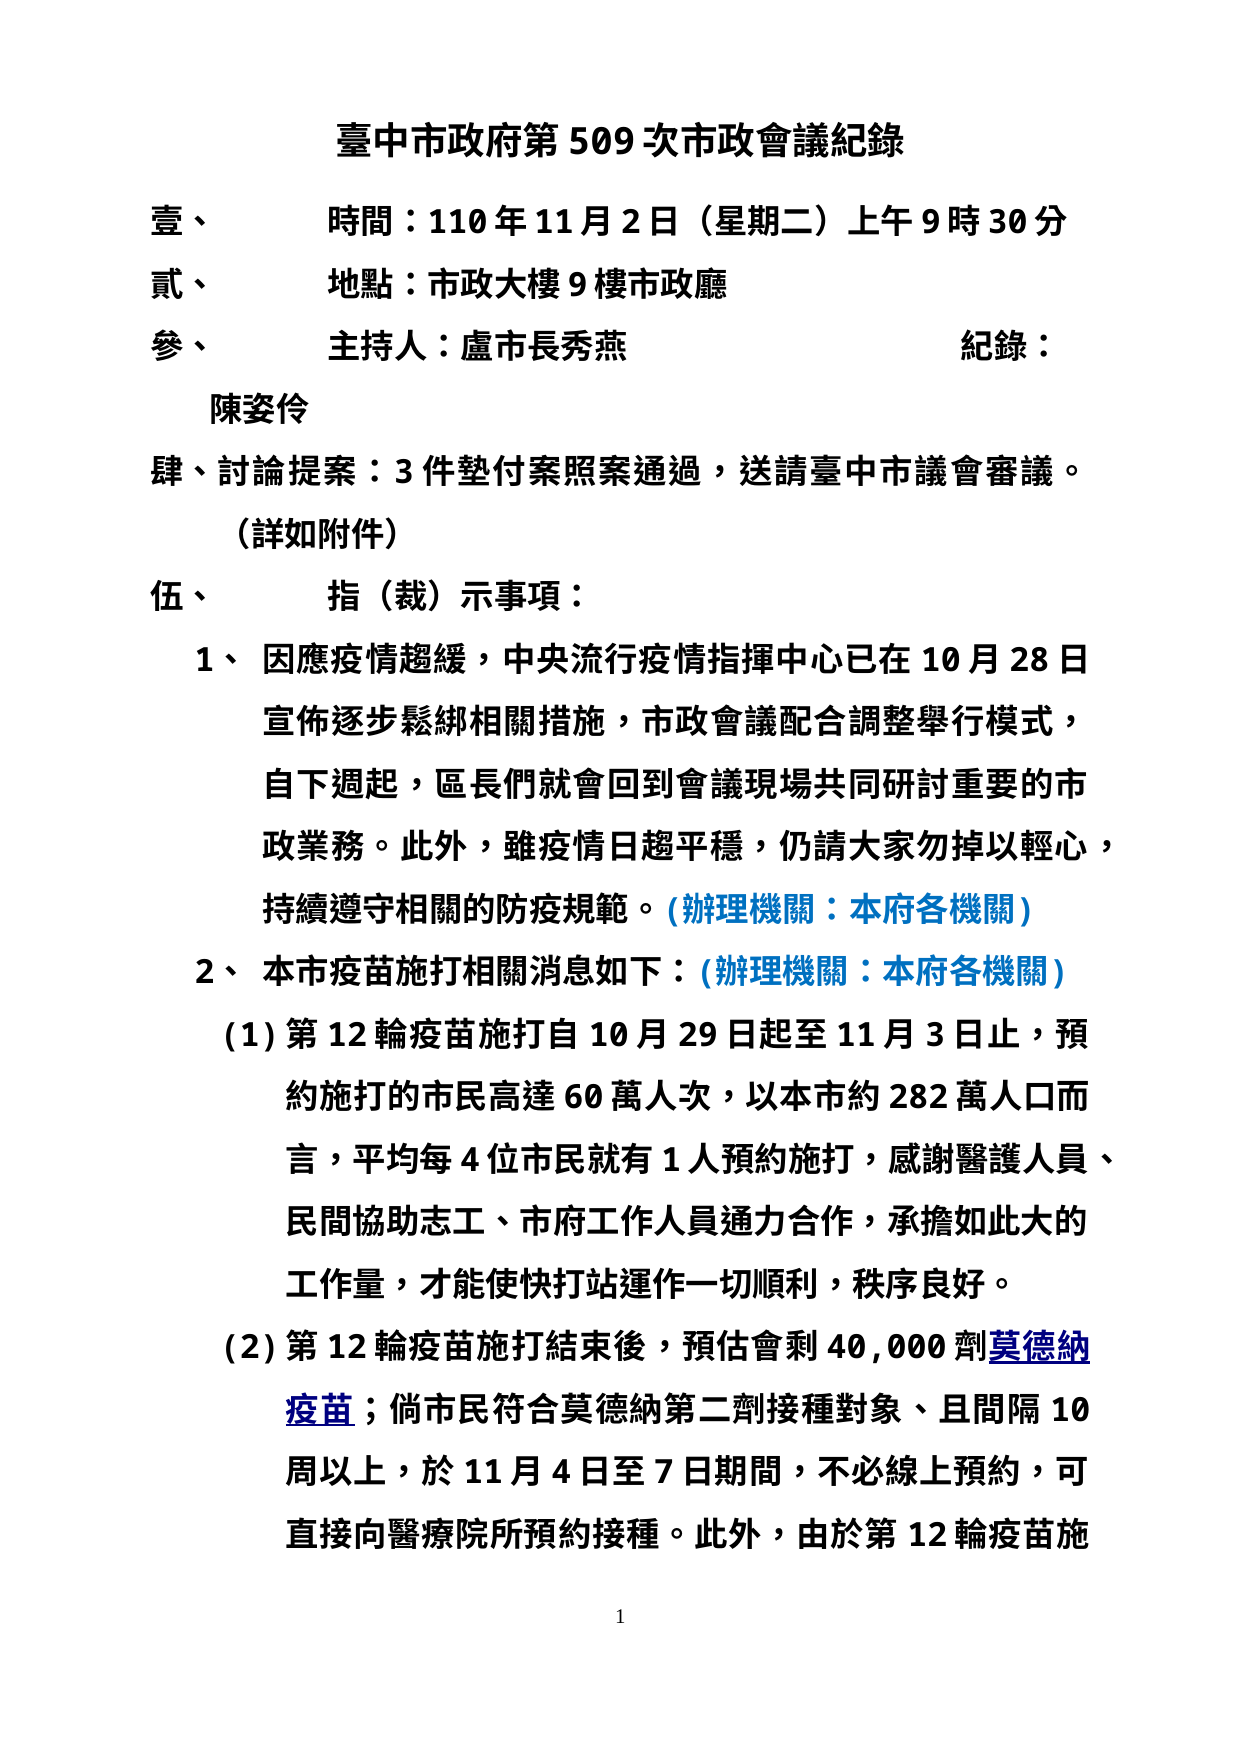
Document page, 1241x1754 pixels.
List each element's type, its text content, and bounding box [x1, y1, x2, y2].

list 第12輪疫苗施打自10月29日起至11月3日止，預約施打的市民高達60萬人次，以本市約282萬人口而言，平均每4位市民就有1人預約施打，感謝醫護人員、民間協助志工、市府工作人員通力合作，承擔如此大的工作量，才能使快打站運作一切順利，秩序良好。 [219, 990, 1090, 1302]
list 地點：市政大樓9樓市政廳 [150, 240, 1090, 302]
list 時間：110年11月2日（星期二）上午9時30分 [150, 177, 1090, 240]
list 第12輪疫苗施打結束後，預估會剩40,000劑莫德納疫苗；倘市民符合莫德納第二劑接種對象、且間隔10周以上，於11月4日至7日期間，不必線上預約，可直接向醫療院所預約接種。此外，由於第12輪疫苗施 [219, 1302, 1090, 1552]
list 本市疫苗施打相關消息如下：(辦理機關：本府各機關) [194, 927, 1090, 990]
list 指（裁）示事項： [150, 552, 1090, 615]
text 臺中市政府第509次市政會議紀錄 [150, 96, 1090, 159]
list 主持人：盧市長秀燕 紀錄：陳姿伶 [150, 302, 1090, 427]
list 因應疫情趨緩，中央流行疫情指揮中心已在10月28日宣佈逐步鬆綁相關措施，市政會議配合調整舉行模式，自下週起，區長們就會回到會議現場共同研討重要的市政業務。此外，雖疫情日趨平穩，仍請大家勿掉以輕心，持續遵守相關的防疫規範。(辦理機關：本府各機關) [194, 615, 1090, 927]
list 討論提案：3件墊付案照案通過，送請臺中市議會審議。（詳如附件） [150, 427, 1090, 552]
